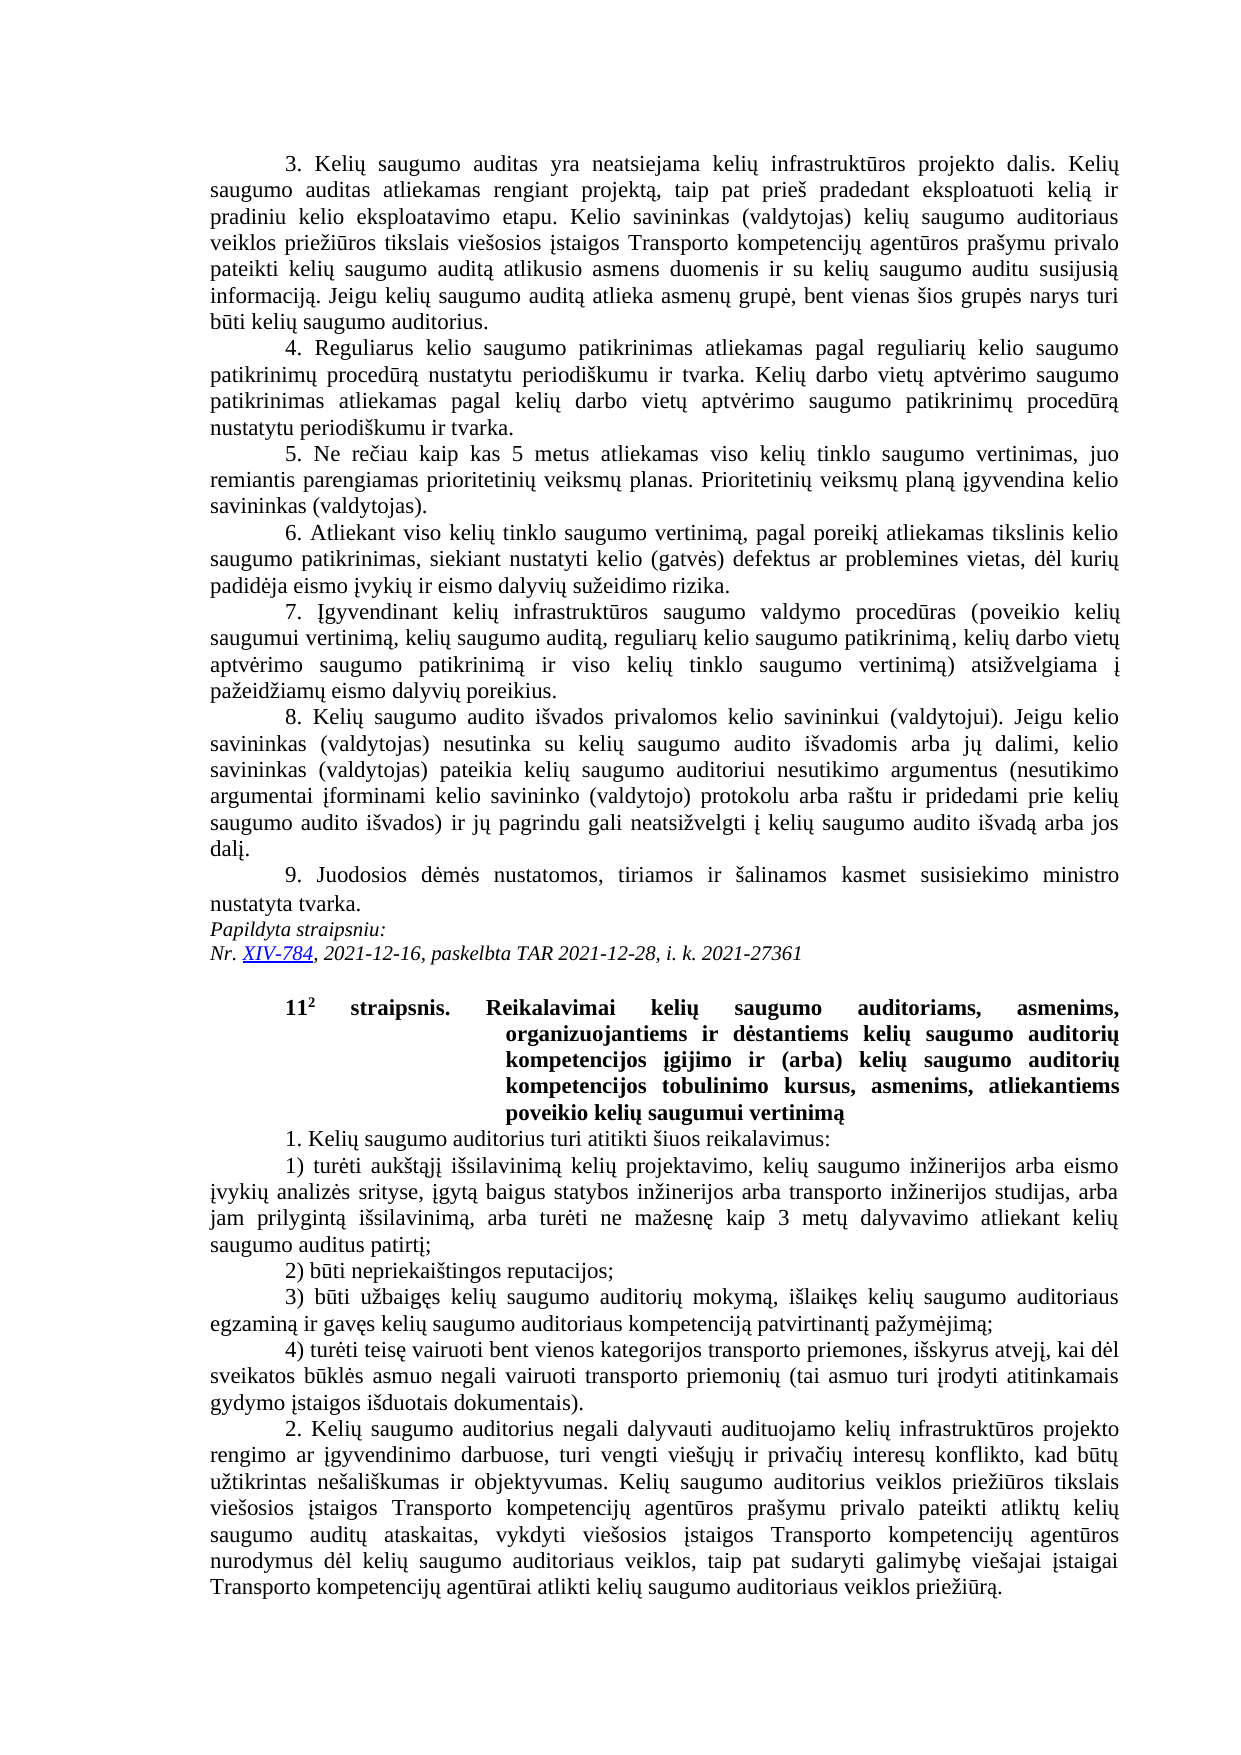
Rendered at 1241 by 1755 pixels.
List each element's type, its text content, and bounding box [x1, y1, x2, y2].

text 6. Atliekant viso kelių tinklo saugumo vertinimą, pagal poreikį atliekamas tikslinis kelio saugumo patikrinimas, siekiant nustatyti kelio (gatvės) defektus ar problemines vietas, dėl kurių padidėja eismo įvykių ir eismo dalyvių sužeidimo rizika. [210, 519, 1120, 598]
text 112 straipsnis. Reikalavimai kelių saugumo auditoriams, asmenims, organizuojantiems ir dėstantiems kelių saugumo auditorių kompetencijos įgijimo ir (arba) kelių saugumo auditorių kompetencijos tobulinimo kursus, asmenims, atliekantiems poveikio kelių saugumui vertinimą [285, 993, 1120, 1125]
text 5. Ne rečiau kaip kas 5 metus atliekamas viso kelių tinklo saugumo vertinimas, juo remiantis parengiamas prioritetinių veiksmų planas. Prioritetinių veiksmų planą įgyvendina kelio savininkas (valdytojas). [210, 440, 1120, 519]
text 8. Kelių saugumo audito išvados privalomos kelio savininkui (valdytojui). Jeigu kelio savininkas (valdytojas) nesutinka su kelių saugumo audito išvadomis arba jų dalimi, kelio savininkas (valdytojas) pateikia kelių saugumo auditoriui nesutikimo argumentus (nesutikimo argumentai įforminami kelio savininko (valdytojo) protokolu arba raštu ir pridedami prie kelių saugumo audito išvados) ir jų pagrindu gali neatsižvelgti į kelių saugumo audito išvadą arba jos dalį. [210, 703, 1120, 862]
text 9. Juodosios dėmės nustatomos, tiriamos ir šalinamos kasmet susisiekimo ministro nustatyta tvarka. [210, 862, 1120, 917]
text 2) būti nepriekaištingos reputacijos; [210, 1257, 1120, 1283]
text 4. Reguliarus kelio saugumo patikrinimas atliekamas pagal reguliarių kelio saugumo patikrinimų procedūrą nustatytu periodiškumu ir tvarka. Kelių darbo vietų aptvėrimo saugumo patikrinimas atliekamas pagal kelių darbo vietų aptvėrimo saugumo patikrinimų procedūrą nustatytu periodiškumu ir tvarka. [210, 334, 1120, 440]
text 1) turėti aukštąjį išsilavinimą kelių projektavimo, kelių saugumo inžinerijos arba eismo įvykių analizės srityse, įgytą baigus statybos inžinerijos arba transporto inžinerijos studijas, arba jam prilygintą išsilavinimą, arba turėti ne mažesnę kaip 3 metų dalyvavimo atliekant kelių saugumo auditus patirtį; [210, 1152, 1120, 1257]
text 3) būti užbaigęs kelių saugumo auditorių mokymą, išlaikęs kelių saugumo auditoriaus egzaminą ir gavęs kelių saugumo auditoriaus kompetenciją patvirtinantį pažymėjimą; [210, 1283, 1120, 1336]
text 4) turėti teisę vairuoti bent vienos kategorijos transporto priemones, išskyrus atvejį, kai dėl sveikatos būklės asmuo negali vairuoti transporto priemonių (tai asmuo turi įrodyti atitinkamais gydymo įstaigos išduotais dokumentais). [210, 1336, 1120, 1415]
text Nr. XIV-784, 2021-12-16, paskelbta TAR 2021-12-28, i. k. 2021-27361 [210, 941, 1120, 965]
text 1. Kelių saugumo auditorius turi atitikti šiuos reikalavimus: [210, 1125, 1120, 1152]
text 3. Kelių saugumo auditas yra neatsiejama kelių infrastruktūros projekto dalis. Kelių saugumo auditas atliekamas rengiant projektą, taip pat prieš pradedant eksploatuoti kelią ir pradiniu kelio eksploatavimo etapu. Kelio savininkas (valdytojas) kelių saugumo auditoriaus veiklos priežiūros tikslais viešosios įstaigos Transporto kompetencijų agentūros prašymu privalo pateikti kelių saugumo auditą atlikusio asmens duomenis ir su kelių saugumo auditu susijusią informaciją. Jeigu kelių saugumo auditą atlieka asmenų grupė, bent vienas šios grupės narys turi būti kelių saugumo auditorius. [210, 150, 1120, 334]
text 7. Įgyvendinant kelių infrastruktūros saugumo valdymo procedūras (poveikio kelių saugumui vertinimą, kelių saugumo auditą, reguliarų kelio saugumo patikrinimą, kelių darbo vietų aptvėrimo saugumo patikrinimą ir viso kelių tinklo saugumo vertinimą) atsižvelgiama į pažeidžiamų eismo dalyvių poreikius. [210, 598, 1120, 703]
text Papildyta straipsniu: [210, 917, 1120, 941]
text 2. Kelių saugumo auditorius negali dalyvauti audituojamo kelių infrastruktūros projekto rengimo ar įgyvendinimo darbuose, turi vengti viešųjų ir privačių interesų konflikto, kad būtų užtikrintas nešališkumas ir objektyvumas. Kelių saugumo auditorius veiklos priežiūros tikslais viešosios įstaigos Transporto kompetencijų agentūros prašymu privalo pateikti atliktų kelių saugumo auditų ataskaitas, vykdyti viešosios įstaigos Transporto kompetencijų agentūros nurodymus dėl kelių saugumo auditoriaus veiklos, taip pat sudaryti galimybę viešajai įstaigai Transporto kompetencijų agentūrai atlikti kelių saugumo auditoriaus veiklos priežiūrą. [210, 1415, 1120, 1600]
